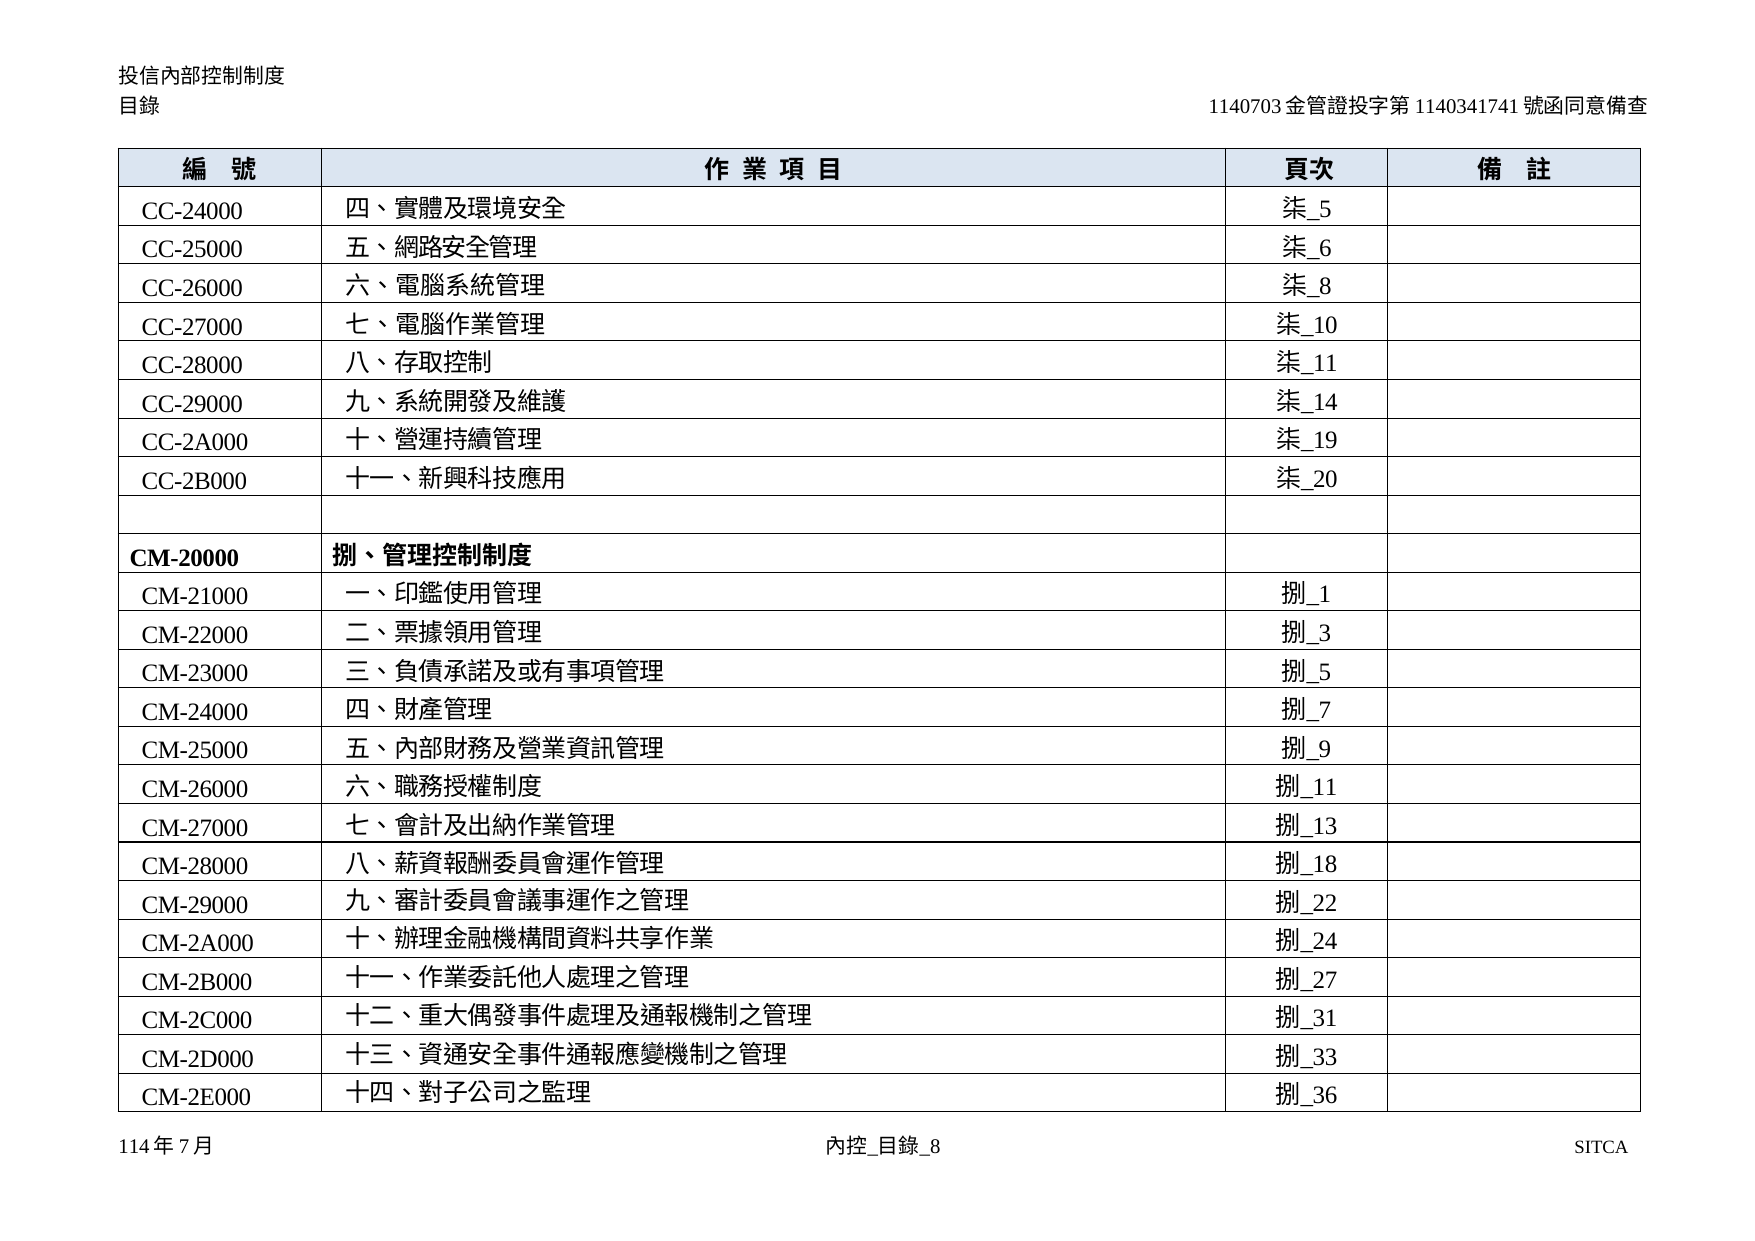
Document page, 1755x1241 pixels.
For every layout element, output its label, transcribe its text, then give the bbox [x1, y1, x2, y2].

table_cell 捌_11 [1226, 765, 1387, 803]
table_cell 捌_1 [1226, 573, 1387, 610]
table_cell [1388, 496, 1640, 533]
table_cell 七、會計及出納作業管理 [322, 804, 1225, 841]
table_cell CM-26000 [119, 765, 321, 803]
table_cell [1388, 303, 1640, 340]
table_cell [1388, 881, 1640, 918]
table_header 備 註 [1388, 149, 1640, 186]
table_cell [1388, 457, 1640, 494]
table_cell 捌_36 [1226, 1074, 1387, 1111]
table_cell CM-2D000 [119, 1035, 321, 1073]
table_cell 十四、對子公司之監理 [322, 1074, 1225, 1111]
table_cell 捌_31 [1226, 997, 1387, 1034]
table_cell [1388, 187, 1640, 225]
table_cell CM-20000 [119, 534, 321, 572]
table_cell [1388, 1074, 1640, 1111]
table_cell CC-27000 [119, 303, 321, 340]
table_cell 五、內部財務及營業資訊管理 [322, 727, 1225, 764]
table_cell CC-28000 [119, 341, 321, 379]
table_cell CC-2B000 [119, 457, 321, 494]
table_cell CM-25000 [119, 727, 321, 764]
table_cell 柒_19 [1226, 419, 1387, 456]
table_cell 柒_5 [1226, 187, 1387, 225]
table_header 頁次 [1226, 149, 1387, 186]
table_cell [1388, 958, 1640, 996]
table_cell CM-2A000 [119, 920, 321, 957]
table_cell CC-25000 [119, 226, 321, 263]
table_cell 九、審計委員會議事運作之管理 [322, 881, 1225, 918]
table_cell 二、票據領用管理 [322, 611, 1225, 649]
table_cell 四、實體及環境安全 [322, 187, 1225, 225]
table_cell [1388, 1035, 1640, 1073]
table_cell CC-29000 [119, 380, 321, 417]
table_cell [1388, 727, 1640, 764]
table_cell 捌_24 [1226, 920, 1387, 957]
table_cell [1388, 380, 1640, 417]
table_cell [1226, 534, 1387, 572]
table_header 編 號 [119, 149, 321, 186]
table_cell 捌_5 [1226, 650, 1387, 687]
table_cell 捌_13 [1226, 804, 1387, 841]
table_cell CC-26000 [119, 264, 321, 302]
table_cell 十一、新興科技應用 [322, 457, 1225, 494]
table_cell [1388, 804, 1640, 841]
table_header 作 業 項 目 [322, 149, 1225, 186]
table_cell 捌、管理控制制度 [322, 534, 1225, 572]
table_cell CC-24000 [119, 187, 321, 225]
table_cell 捌_18 [1226, 843, 1387, 880]
table_cell CM-28000 [119, 843, 321, 880]
table_cell 十、辦理金融機構間資料共享作業 [322, 920, 1225, 957]
table_cell [322, 496, 1225, 533]
table_cell [1388, 765, 1640, 803]
table_cell [1388, 534, 1640, 572]
table_cell CM-21000 [119, 573, 321, 610]
table_cell [1388, 419, 1640, 456]
table_cell 捌_33 [1226, 1035, 1387, 1073]
table_cell CM-2C000 [119, 997, 321, 1034]
table_cell 柒_14 [1226, 380, 1387, 417]
table_cell [1388, 573, 1640, 610]
table_cell CM-27000 [119, 804, 321, 841]
table_cell 柒_11 [1226, 341, 1387, 379]
table_cell CM-2B000 [119, 958, 321, 996]
table_cell 六、職務授權制度 [322, 765, 1225, 803]
table_cell 柒_10 [1226, 303, 1387, 340]
table_cell 十二、重大偶發事件處理及通報機制之管理 [322, 997, 1225, 1034]
table_cell CM-23000 [119, 650, 321, 687]
table_cell 八、存取控制 [322, 341, 1225, 379]
table_cell [1226, 496, 1387, 533]
table_cell CM-29000 [119, 881, 321, 918]
table_cell [1388, 341, 1640, 379]
table_cell 柒_20 [1226, 457, 1387, 494]
table_cell 四、財產管理 [322, 688, 1225, 726]
table_cell [1388, 688, 1640, 726]
table_cell 六、電腦系統管理 [322, 264, 1225, 302]
table_cell 一、印鑑使用管理 [322, 573, 1225, 610]
table_cell 十一、作業委託他人處理之管理 [322, 958, 1225, 996]
table_cell [1388, 650, 1640, 687]
table_cell 捌_3 [1226, 611, 1387, 649]
table_cell [1388, 997, 1640, 1034]
table_cell 三、負債承諾及或有事項管理 [322, 650, 1225, 687]
table_cell 捌_27 [1226, 958, 1387, 996]
table_cell 捌_22 [1226, 881, 1387, 918]
table_cell 柒_8 [1226, 264, 1387, 302]
table_cell 九、系統開發及維護 [322, 380, 1225, 417]
table_cell CM-22000 [119, 611, 321, 649]
table_cell CC-2A000 [119, 419, 321, 456]
table_cell 捌_9 [1226, 727, 1387, 764]
table_cell [1388, 843, 1640, 880]
table_cell [1388, 611, 1640, 649]
table_cell 十、營運持續管理 [322, 419, 1225, 456]
table_cell 五、網路安全管理 [322, 226, 1225, 263]
table_cell [1388, 920, 1640, 957]
table_cell CM-2E000 [119, 1074, 321, 1111]
table_cell CM-24000 [119, 688, 321, 726]
table_cell 捌_7 [1226, 688, 1387, 726]
table_cell [1388, 264, 1640, 302]
table_cell 八、薪資報酬委員會運作管理 [322, 843, 1225, 880]
table_cell 十三、資通安全事件通報應變機制之管理 [322, 1035, 1225, 1073]
table_cell [119, 496, 321, 533]
table_cell 七、電腦作業管理 [322, 303, 1225, 340]
table_cell 柒_6 [1226, 226, 1387, 263]
table_cell [1388, 226, 1640, 263]
